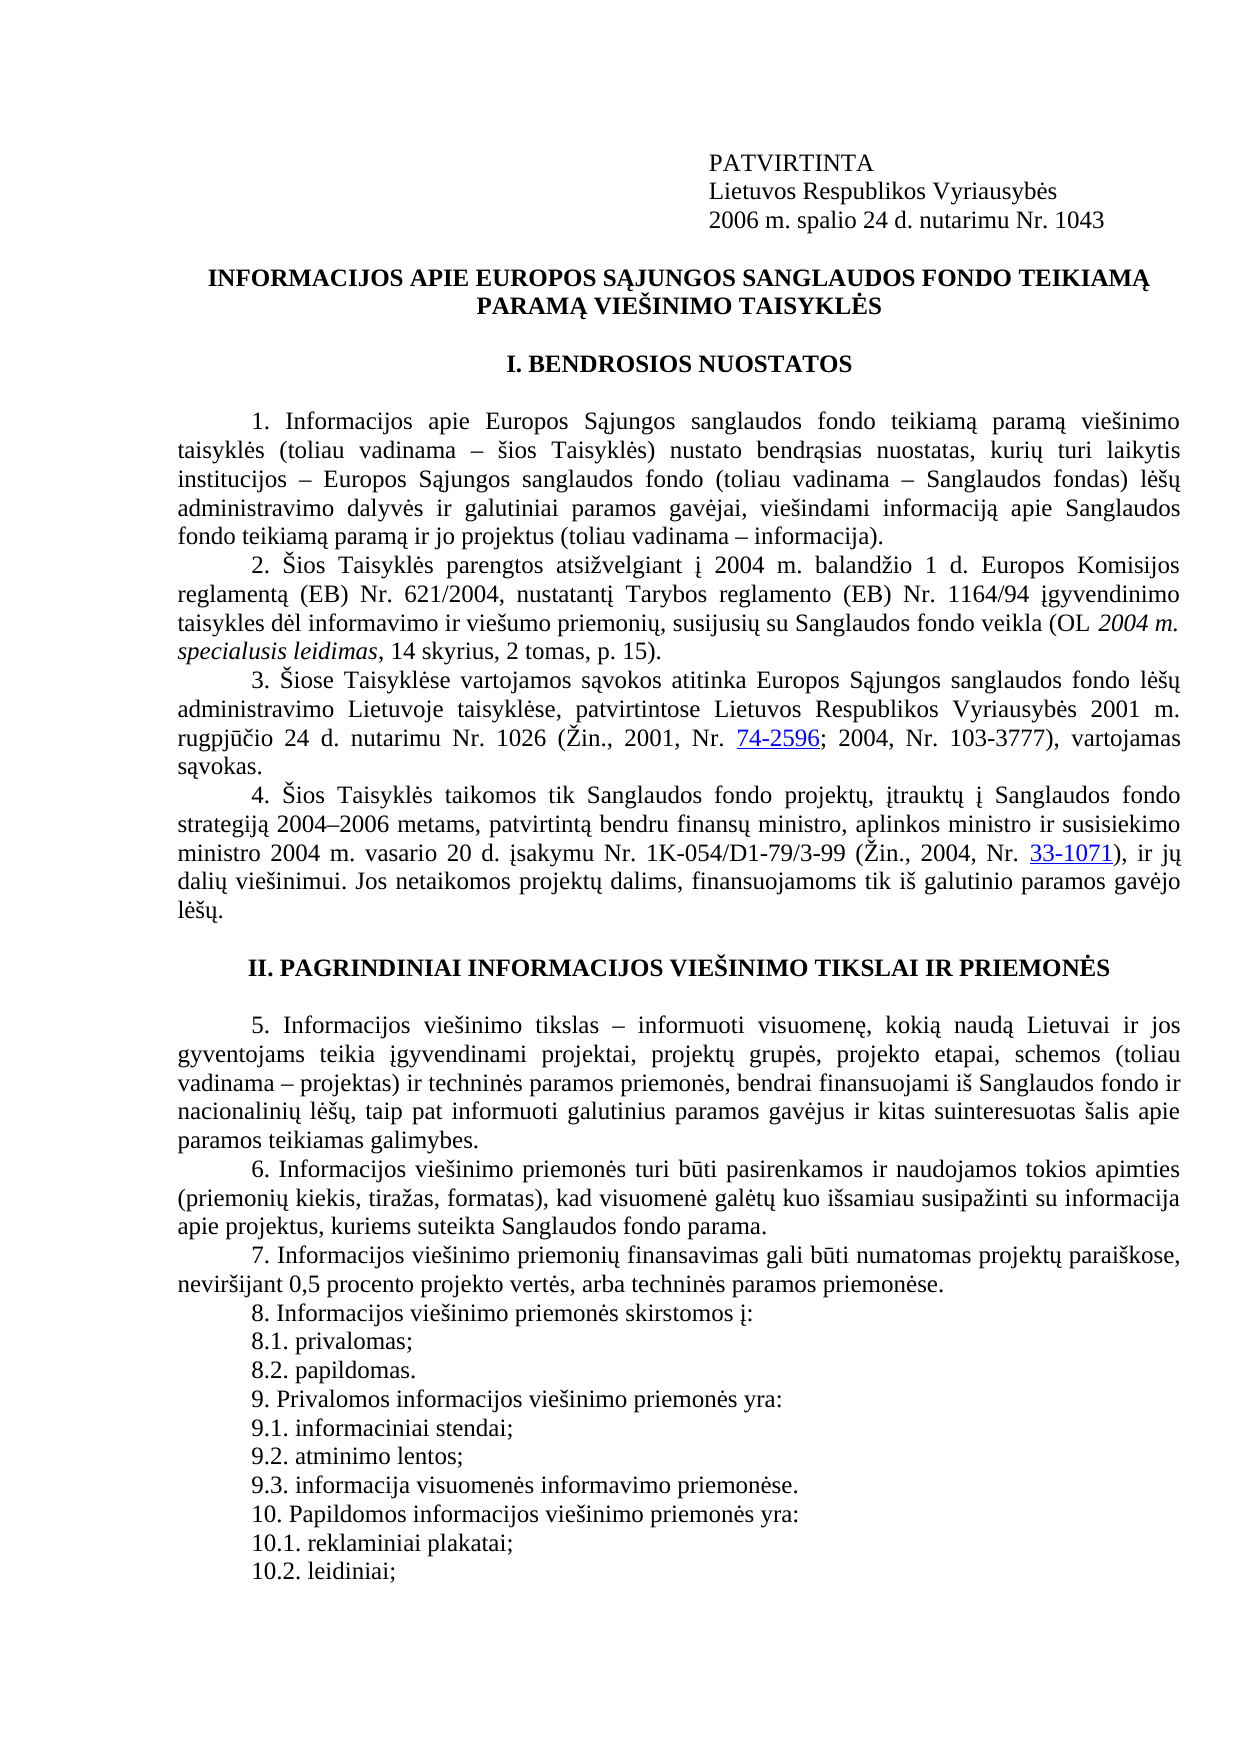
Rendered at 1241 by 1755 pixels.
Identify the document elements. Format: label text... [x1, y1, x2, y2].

text 2006 m. spalio 24 d. nutarimu Nr. 1043 [177, 205, 1181, 234]
text 4. Šios Taisyklės taikomos tik Sanglaudos fondo projektų, įtrauktų į Sanglaudos fondo strategiją 2004–2006 metams, patvirtintą bendru finansų ministro, aplinkos ministro ir susisiekimo ministro 2004 m. vasario 20 d. įsakymu Nr. 1K-054/D1-79/3-99 (Žin., 2004, Nr. 33-1071), ir jų dalių viešinimui. Jos netaikomos projektų dalims, finansuojamoms tik iš galutinio paramos gavėjo lėšų. [177, 780, 1181, 924]
text PATVIRTINTA [177, 148, 1181, 176]
text 8.1. privalomas; [177, 1326, 1181, 1355]
text 8. Informacijos viešinimo priemonės skirstomos į: [177, 1298, 1181, 1326]
text 2. Šios Taisyklės parengtos atsižvelgiant į 2004 m. balandžio 1 d. Europos Komisijos reglamentą (EB) Nr. 621/2004, nustatantį Tarybos reglamento (EB) Nr. 1164/94 įgyvendinimo taisykles dėl informavimo ir viešumo priemonių, susijusių su Sanglaudos fondo veikla (OL 2004 m. specialusis leidimas, 14 skyrius, 2 tomas, p. 15). [177, 550, 1181, 665]
text 9. Privalomos informacijos viešinimo priemonės yra: [177, 1384, 1181, 1413]
text 10. Papildomos informacijos viešinimo priemonės yra: [177, 1499, 1181, 1528]
text INFORMACIJOS APIE EUROPOS SĄJUNGOS SANGLAUDOS FONDO TEIKIAMĄ PARAMĄ VIEŠINIMO TAISYKLĖS [177, 263, 1181, 320]
text 9.1. informaciniai stendai; [177, 1413, 1181, 1441]
text I. BENDROSIOS NUOSTATOS [177, 349, 1181, 378]
text 9.2. atminimo lentos; [177, 1441, 1181, 1470]
text 8.2. papildomas. [177, 1355, 1181, 1384]
text 10.1. reklaminiai plakatai; [177, 1528, 1181, 1556]
text 3. Šiose Taisyklėse vartojamos sąvokos atitinka Europos Sąjungos sanglaudos fondo lėšų administravimo Lietuvoje taisyklėse, patvirtintose Lietuvos Respublikos Vyriausybės 2001 m. rugpjūčio 24 d. nutarimu Nr. 1026 (Žin., 2001, Nr. 74-2596; 2004, Nr. 103-3777), vartojamas sąvokas. [177, 665, 1181, 780]
text 5. Informacijos viešinimo tikslas – informuoti visuomenę, kokią naudą Lietuvai ir jos gyventojams teikia įgyvendinami projektai, projektų grupės, projekto etapai, schemos (toliau vadinama – projektas) ir techninės paramos priemonės, bendrai finansuojami iš Sanglaudos fondo ir nacionalinių lėšų, taip pat informuoti galutinius paramos gavėjus ir kitas suinteresuotas šalis apie paramos teikiamas galimybes. [177, 1010, 1181, 1154]
text 10.2. leidiniai; [177, 1556, 1181, 1585]
text 1. Informacijos apie Europos Sąjungos sanglaudos fondo teikiamą paramą viešinimo taisyklės (toliau vadinama – šios Taisyklės) nustato bendrąsias nuostatas, kurių turi laikytis institucijos – Europos Sąjungos sanglaudos fondo (toliau vadinama – Sanglaudos fondas) lėšų administravimo dalyvės ir galutiniai paramos gavėjai, viešindami informaciją apie Sanglaudos fondo teikiamą paramą ir jo projektus (toliau vadinama – informacija). [177, 406, 1181, 550]
text 6. Informacijos viešinimo priemonės turi būti pasirenkamos ir naudojamos tokios apimties (priemonių kiekis, tiražas, formatas), kad visuomenė galėtų kuo išsamiau susipažinti su informacija apie projektus, kuriems suteikta Sanglaudos fondo parama. [177, 1154, 1181, 1240]
text II. PAGRINDINIAI INFORMACIJOS VIEŠINIMO TIKSLAI IR PRIEMONĖS [177, 953, 1181, 981]
text 7. Informacijos viešinimo priemonių finansavimas gali būti numatomas projektų paraiškose, neviršijant 0,5 procento projekto vertės, arba techninės paramos priemonėse. [177, 1240, 1181, 1298]
text Lietuvos Respublikos Vyriausybės [177, 176, 1181, 205]
text 9.3. informacija visuomenės informavimo priemonėse. [177, 1470, 1181, 1499]
